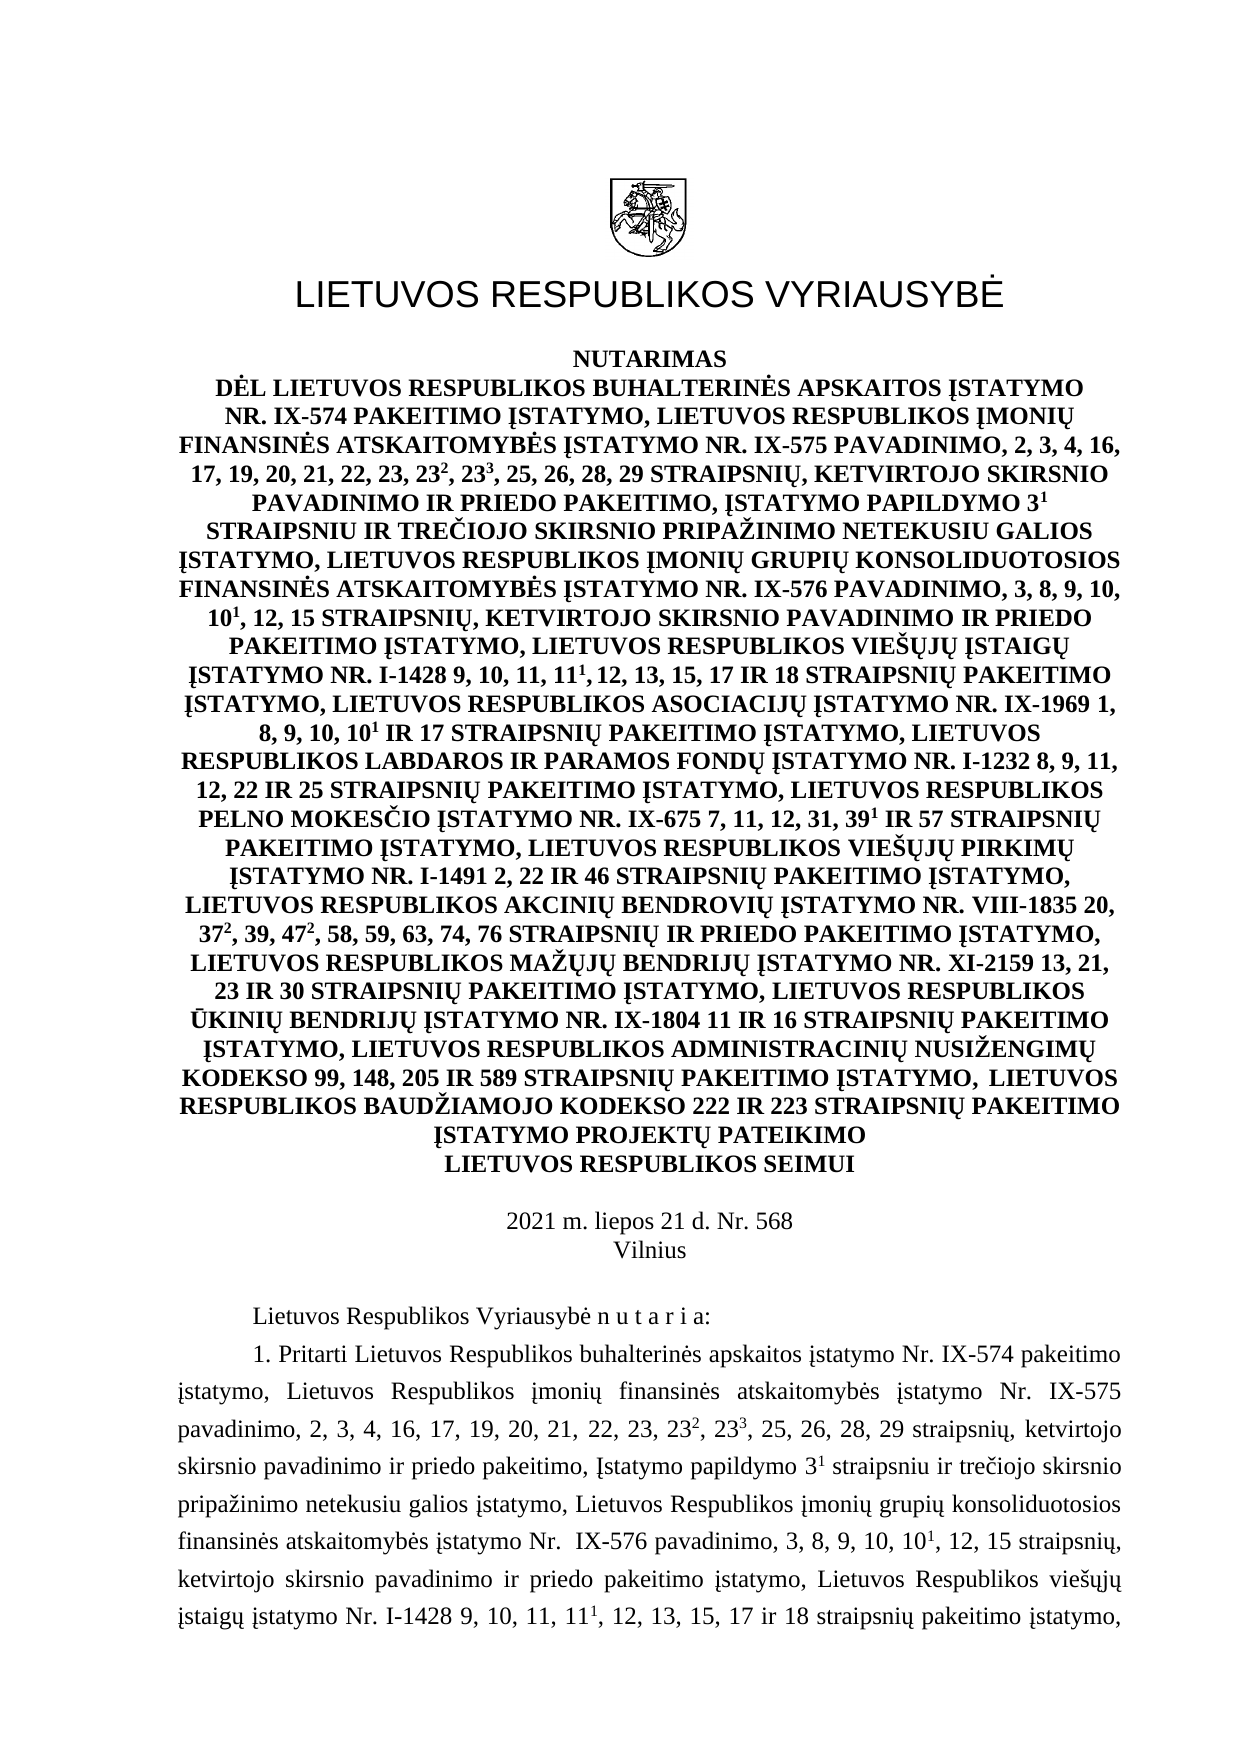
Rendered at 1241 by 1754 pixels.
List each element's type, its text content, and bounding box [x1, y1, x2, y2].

text Lietuvos Respublikos Vyriausybė n u t a r i a: [177, 1293, 1122, 1330]
text Vilnius [177, 1235, 1122, 1264]
text 2021 m. liepos 21 d. Nr. 568 [177, 1206, 1122, 1235]
text DĖL LIETUVOS RESPUBLIKOS BUHALTERINĖS APSKAITOS ĮSTATYMO Nr. IX-574 PAKEITIMO ĮSTATYMO, LIETUVOS RESPUBLIKOS ĮMONIŲ FINANSINĖS ATSKAITOMYBĖS ĮSTATYMO NR. IX-575 PAVADINIMO, 2, 3, 4, 16, 17, 19, 20, 21, 22, 23, 232, 233, 25, 26, 28, 29 STRAIPSNIŲ, KETVIRTOJO SKIRSNIO PAVADINIMO IR PRIEDO PAKEITIMO, ĮSTATYMO PAPILDYMO 31 STRAIPSNIU IR TREČIOJO SKIRSNIO PRIPAŽINIMO NETEKUSIU GALIOS ĮSTATYMO, LIETUVOS RESPUBLIKOS ĮMONIŲ GRUPIŲ KONSOLIDUOTOSIOS FINANSINĖS ATSKAITOMYBĖS ĮSTATYMO NR. IX-576 PAVADINIMO, 3, 8, 9, 10, 101, 12, 15 STRAIPSNIŲ, KETVIRTOJO SKIRSNIO PAVADINIMO IR PRIEDO PAKEITIMO ĮSTATYMO, LIETUVOS RESPUBLIKOS VIEŠŲJŲ ĮSTAIGŲ ĮSTATYMO NR. I-1428 9, 10, 11, 111, 12, 13, 15, 17 IR 18 STRAIPSNIŲ PAKEITIMO ĮSTATYMO, LIETUVOS RESPUBLIKOS ASOCIACIJŲ ĮSTATYMO NR. IX-1969 1, 8, 9, 10, 101 IR 17 STRAIPSNIŲ PAKEITIMO ĮSTATYMO, LIETUVOS RESPUBLIKOS LABDAROS IR PARAMOS FONDŲ ĮSTATYMO NR. I-1232 8, 9, 11, 12, 22 IR 25 STRAIPSNIŲ PAKEITIMO ĮSTATYMO, LIETUVOS RESPUBLIKOS PELNO MOKESČIO ĮSTATYMO NR. IX-675 7, 11, 12, 31, 391 IR 57 STRAIPSNIŲ PAKEITIMO ĮSTATYMO, LIETUVOS RESPUBLIKOS VIEŠŲJŲ PIRKIMŲ ĮSTATYMO NR. I-1491 2, 22 IR 46 STRAIPSNIŲ PAKEITIMO ĮSTATYMO, LIETUVOS RESPUBLIKOS AKCINIŲ BENDROVIŲ ĮSTATYMO NR. VIII-1835 20, 372, 39, 472, 58, 59, 63, 74, 76 STRAIPSNIŲ IR PRIEDO PAKEITIMO ĮSTATYMO, LIETUVOS RESPUBLIKOS MAŽŲJŲ BENDRIJŲ ĮSTATYMO NR. XI-2159 13, 21, 23 IR 30 STRAIPSNIŲ PAKEITIMO ĮSTATYMO, LIETUVOS RESPUBLIKOS ŪKINIŲ BENDRIJŲ ĮSTATYMO NR. IX-1804 11 IR 16 STRAIPSNIŲ PAKEITIMO ĮSTATYMO, LIETUVOS RESPUBLIKOS ADMINISTRACINIŲ NUSIŽENGIMŲ KODEKSO 99, 148, 205 IR 589 STRAIPSNIŲ PAKEITIMO ĮSTATYMo, LIETUVOS RESPUBLIKOS BAUDŽIAMOJO KODEKSO 222 IR 223 STRAIPSNIŲ PAKEITIMO ĮSTATYMO PROJEKTŲ PATEIKIMO [177, 373, 1122, 1149]
text Lietuvos Respublikos Vyriausybė [177, 272, 1122, 315]
text LIETUVOS RESPUBLIKOS SEIMUI [177, 1149, 1122, 1178]
text 1. Pritarti Lietuvos Respublikos buhalterinės apskaitos įstatymo Nr. IX-574 pakeitimo įstatymo, Lietuvos Respublikos įmonių finansinės atskaitomybės įstatymo Nr. IX-575 pavadinimo, 2, 3, 4, 16, 17, 19, 20, 21, 22, 23, 232, 233, 25, 26, 28, 29 straipsnių, ketvirtojo skirsnio pavadinimo ir priedo pakeitimo, Įstatymo papildymo 31 straipsniu ir trečiojo skirsnio pripažinimo netekusiu galios įstatymo, Lietuvos Respublikos įmonių grupių konsoliduotosios finansinės atskaitomybės įstatymo Nr. IX-576 pavadinimo, 3, 8, 9, 10, 101, 12, 15 straipsnių, ketvirtojo skirsnio pavadinimo ir priedo pakeitimo įstatymo, Lietuvos Respublikos viešųjų įstaigų įstatymo Nr. I-1428 9, 10, 11, 111, 12, 13, 15, 17 ir 18 straipsnių pakeitimo įstatymo, [177, 1330, 1122, 1630]
text nutarimas [177, 344, 1122, 373]
